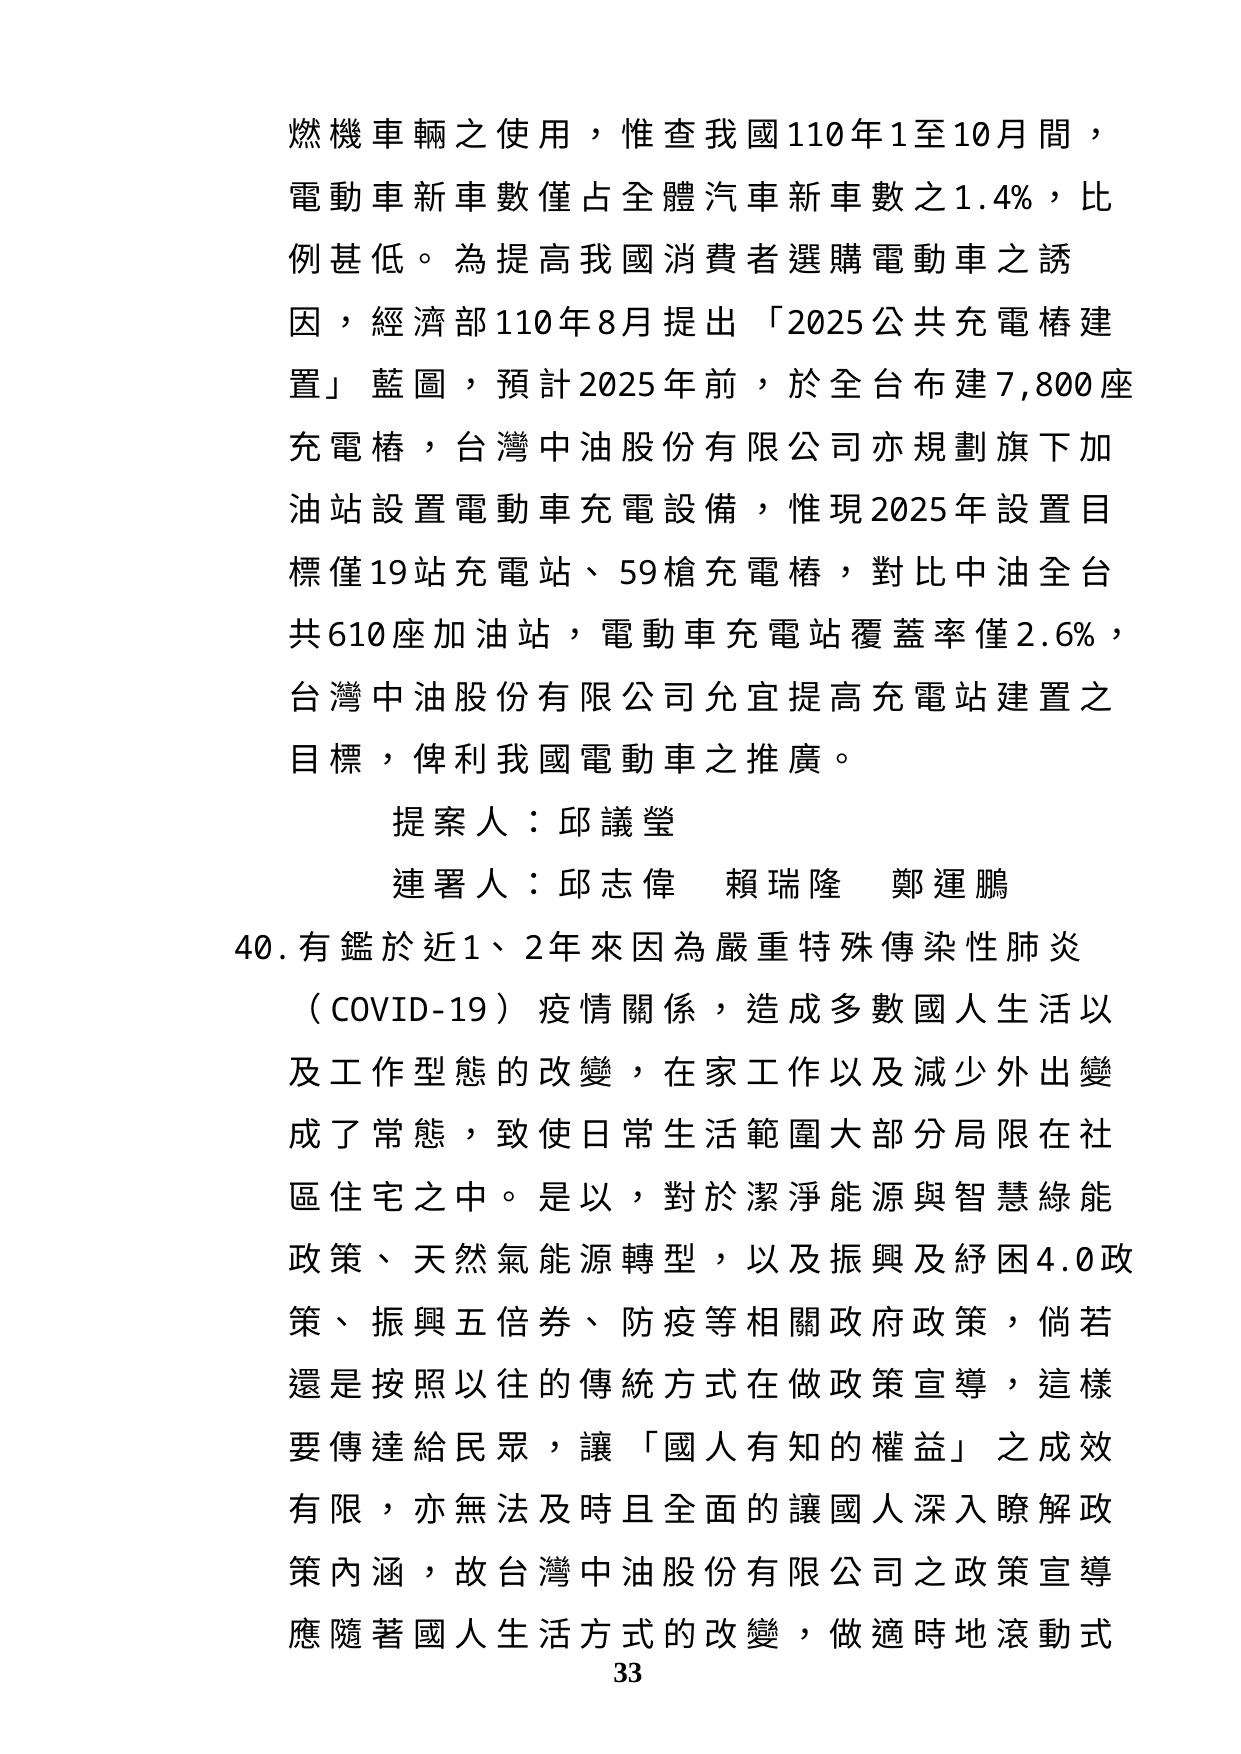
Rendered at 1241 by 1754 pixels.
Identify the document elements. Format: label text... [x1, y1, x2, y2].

text 燃機車輛之使用，惟查我國110年1至10月間，電動車新車數僅占全體汽車新車數之1.4%，比例甚低。為提高我國消費者選購電動車之誘因，經濟部110年8月提出「2025公共充電樁建置」藍圖，預計2025年前，於全台布建7,800座充電樁，台灣中油股份有限公司亦規劃旗下加油站設置電動車充電設備，惟現2025年設置目標僅19站充電站、59槍充電樁，對比中油全台共610座加油站，電動車充電站覆蓋率僅2.6%，台灣中油股份有限公司允宜提高充電站建置之目標，俾利我國電動車之推廣。 [225, 91, 1148, 778]
text 40.有鑑於近1、2年來因為嚴重特殊傳染性肺炎（COVID-19）疫情關係，造成多數國人生活以及工作型態的改變，在家工作以及減少外出變成了常態，致使日常生活範圍大部分局限在社區住宅之中。是以，對於潔淨能源與智慧綠能政策、天然氣能源轉型，以及振興及紓困4.0政策、振興五倍券、防疫等相關政府政策，倘若還是按照以往的傳統方式在做政策宣導，這樣要傳達給民眾，讓「國人有知的權益」之成效有限，亦無法及時且全面的讓國人深入瞭解政策內涵，故台灣中油股份有限公司之政策宣導應隨著國人生活方式的改變，做適時地滾動式 [225, 903, 1148, 1653]
text 連署人：邱志偉 賴瑞隆 鄭運鵬 [384, 841, 1148, 903]
text 提案人：邱議瑩 [384, 778, 1148, 841]
